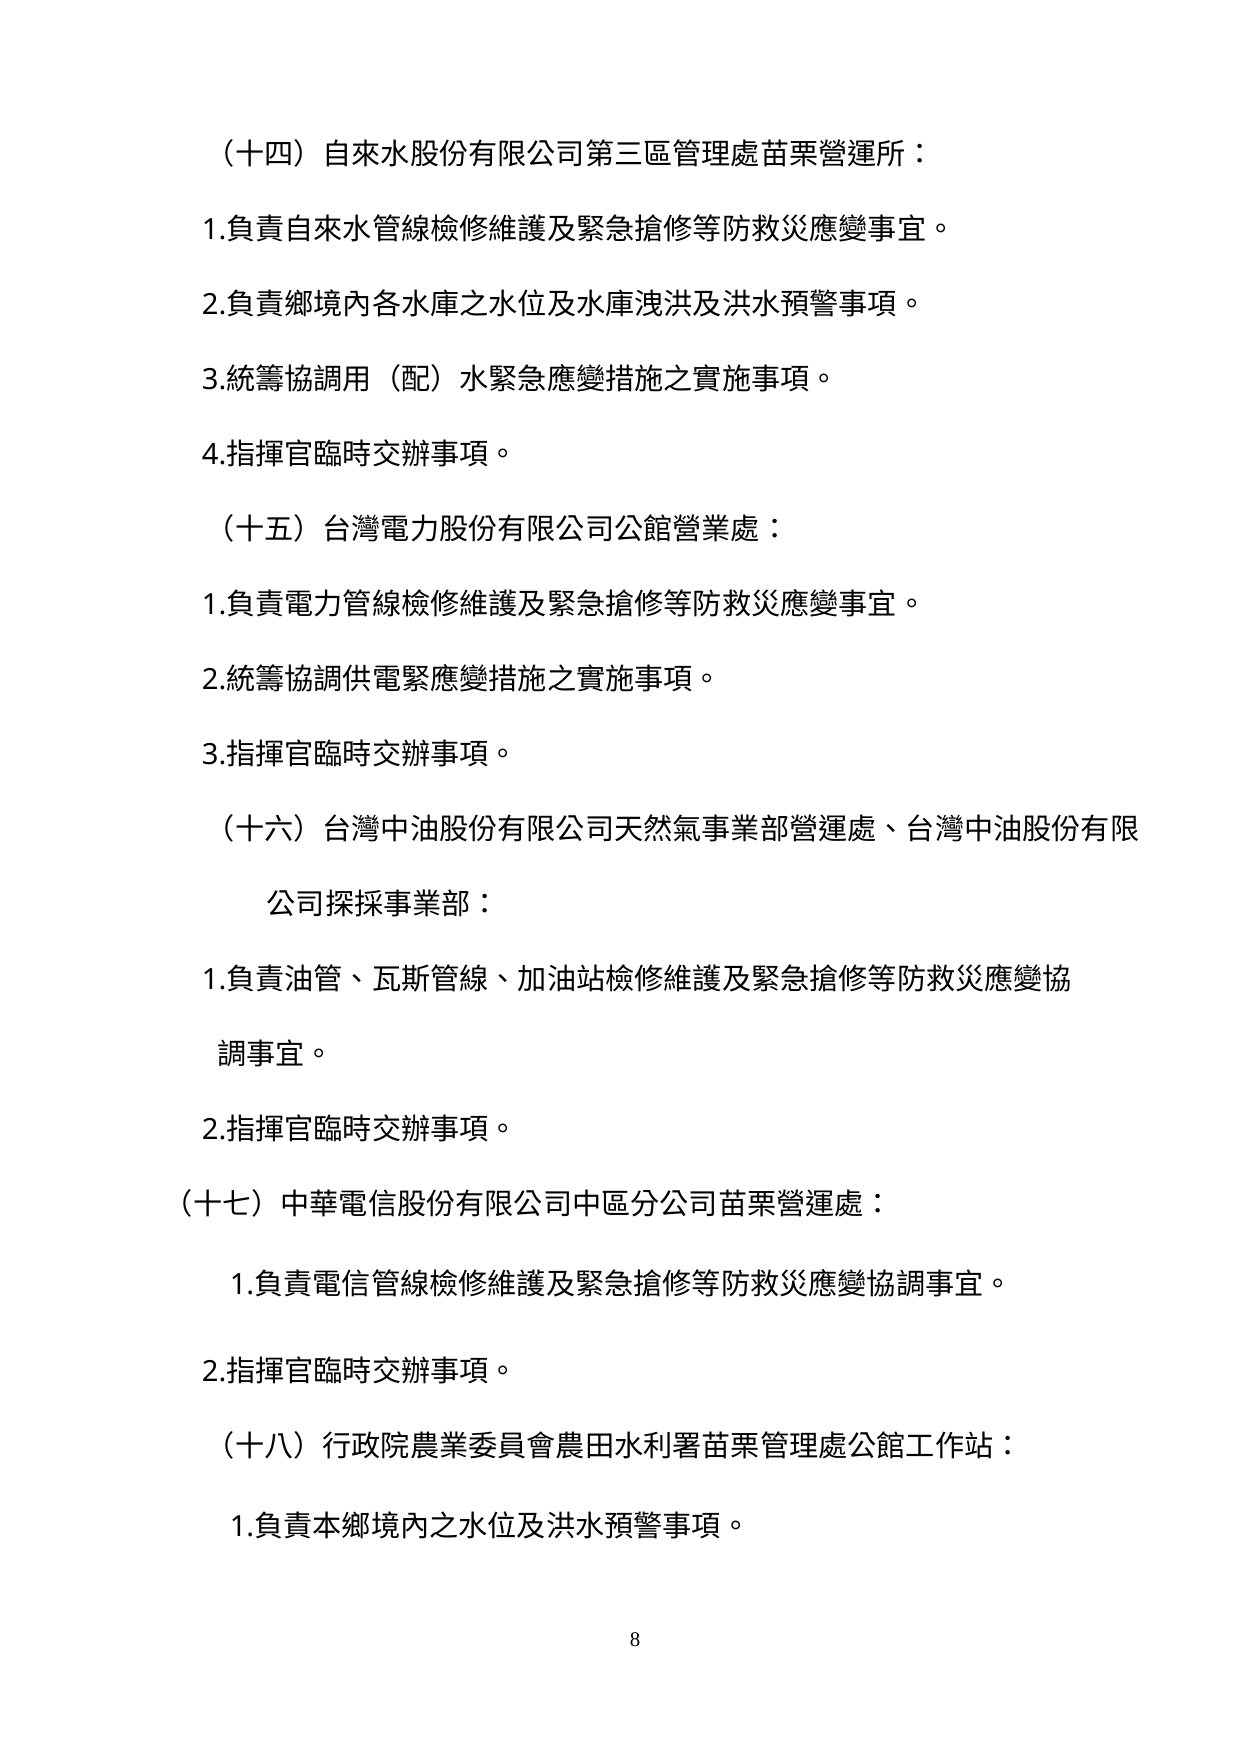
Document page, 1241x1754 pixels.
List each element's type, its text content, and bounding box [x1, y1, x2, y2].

text 2.負責鄉境內各水庫之水位及水庫洩洪及洪水預警事項。 [118, 264, 1152, 339]
text 2.統籌協調供電緊應變措施之實施事項。 [118, 639, 1152, 714]
text 1.負責自來水管線檢修維護及緊急搶修等防救災應變事宜。 [118, 189, 1152, 264]
text 1.負責本鄉境內之水位及洪水預警事項。 [118, 1486, 1152, 1561]
text （十五）台灣電力股份有限公司公館營業處： [118, 489, 1152, 564]
text 3.指揮官臨時交辦事項。 [118, 714, 1152, 789]
text 1.負責電信管線檢修維護及緊急搶修等防救災應變協調事宜。 [118, 1244, 1152, 1319]
text 4.指揮官臨時交辦事項。 [118, 414, 1152, 489]
text （十四）自來水股份有限公司第三區管理處苗栗營運所： [118, 114, 1152, 189]
text 2.指揮官臨時交辦事項。 [118, 1331, 1152, 1406]
text （十八）行政院農業委員會農田水利署苗栗管理處公館工作站： [118, 1406, 1152, 1481]
text 2.指揮官臨時交辦事項。 [118, 1089, 1152, 1164]
text 1.負責油管、瓦斯管線、加油站檢修維護及緊急搶修等防救災應變協 [118, 939, 1152, 1014]
text 3.統籌協調用（配）水緊急應變措施之實施事項。 [118, 339, 1152, 414]
text 公司探採事業部： [118, 864, 1152, 939]
text 1.負責電力管線檢修維護及緊急搶修等防救災應變事宜。 [118, 564, 1152, 639]
text （十七）中華電信股份有限公司中區分公司苗栗營運處： [118, 1164, 1152, 1239]
text 調事宜。 [118, 1014, 1152, 1089]
text （十六）台灣中油股份有限公司天然氣事業部營運處、台灣中油股份有限 [118, 789, 1152, 864]
